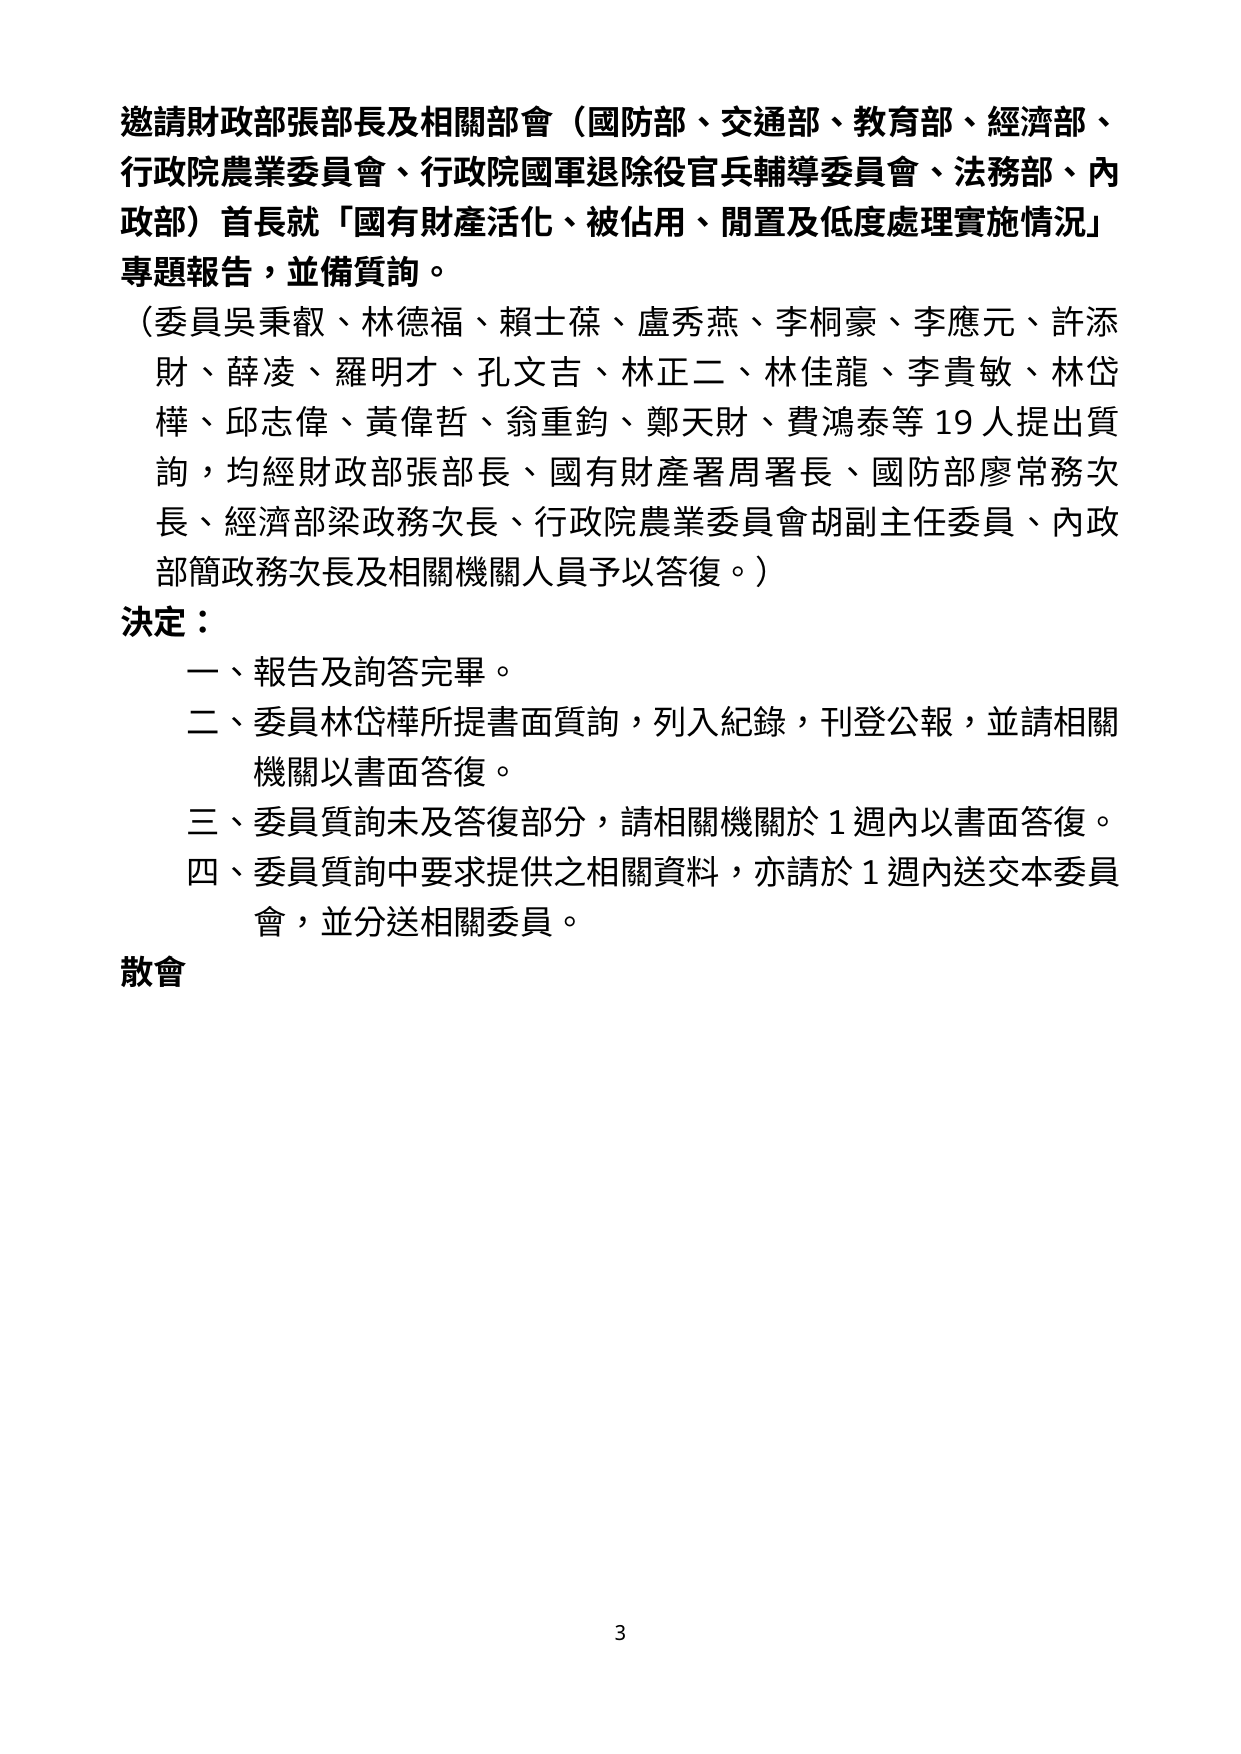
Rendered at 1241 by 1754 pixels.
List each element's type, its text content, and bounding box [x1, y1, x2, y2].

text 二、委員林岱樺所提書面質詢，列入紀錄，刊登公報，並請相關機關以書面答復。 [187, 694, 1120, 794]
text 四、委員質詢中要求提供之相關資料，亦請於1週內送交本委員會，並分送相關委員。 [187, 844, 1120, 944]
text （委員吳秉叡、林德福、賴士葆、盧秀燕、李桐豪、李應元、許添財、薛凌、羅明才、孔文吉、林正二、林佳龍、李貴敏、林岱樺、邱志偉、黃偉哲、翁重鈞、鄭天財、費鴻泰等19人提出質詢，均經財政部張部長、國有財產署周署長、國防部廖常務次長、經濟部梁政務次長、行政院農業委員會胡副主任委員、內政部簡政務次長及相關機關人員予以答復。） [120, 294, 1120, 594]
text 邀請財政部張部長及相關部會（國防部、交通部、教育部、經濟部、行政院農業委員會、行政院國軍退除役官兵輔導委員會、法務部、內政部）首長就「國有財產活化、被佔用、閒置及低度處理實施情況」專題報告，並備質詢。 [120, 94, 1120, 294]
text 決定： [120, 594, 1120, 644]
text 散會 [120, 944, 1120, 994]
text 一、報告及詢答完畢。 [187, 644, 1120, 694]
text 三、委員質詢未及答復部分，請相關機關於1週內以書面答復。 [187, 794, 1120, 844]
